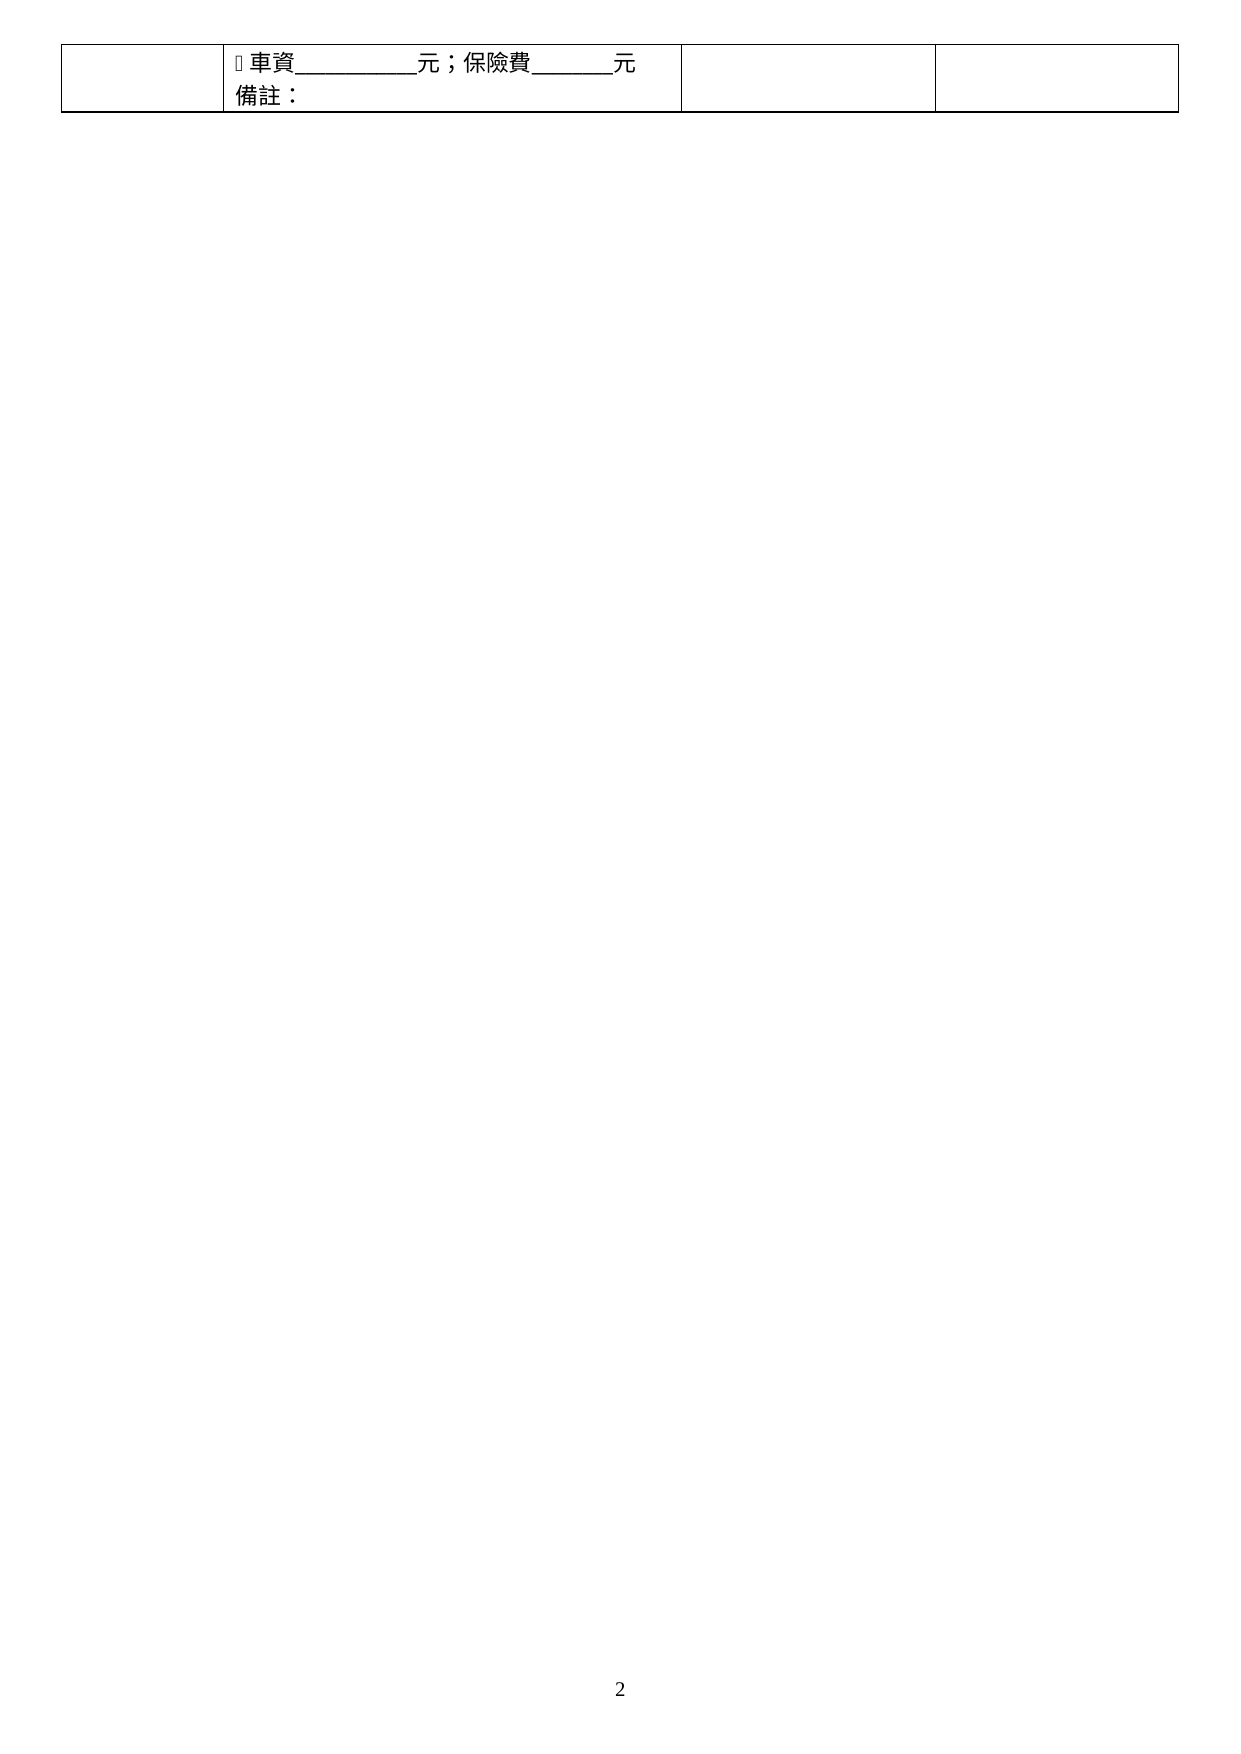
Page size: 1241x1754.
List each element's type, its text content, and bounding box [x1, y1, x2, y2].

table_cell [62, 45, 223, 111]
table_cell  車資____________元；保險費________元 備註： [224, 45, 681, 111]
table_cell [936, 45, 1178, 111]
table_cell [682, 45, 935, 111]
